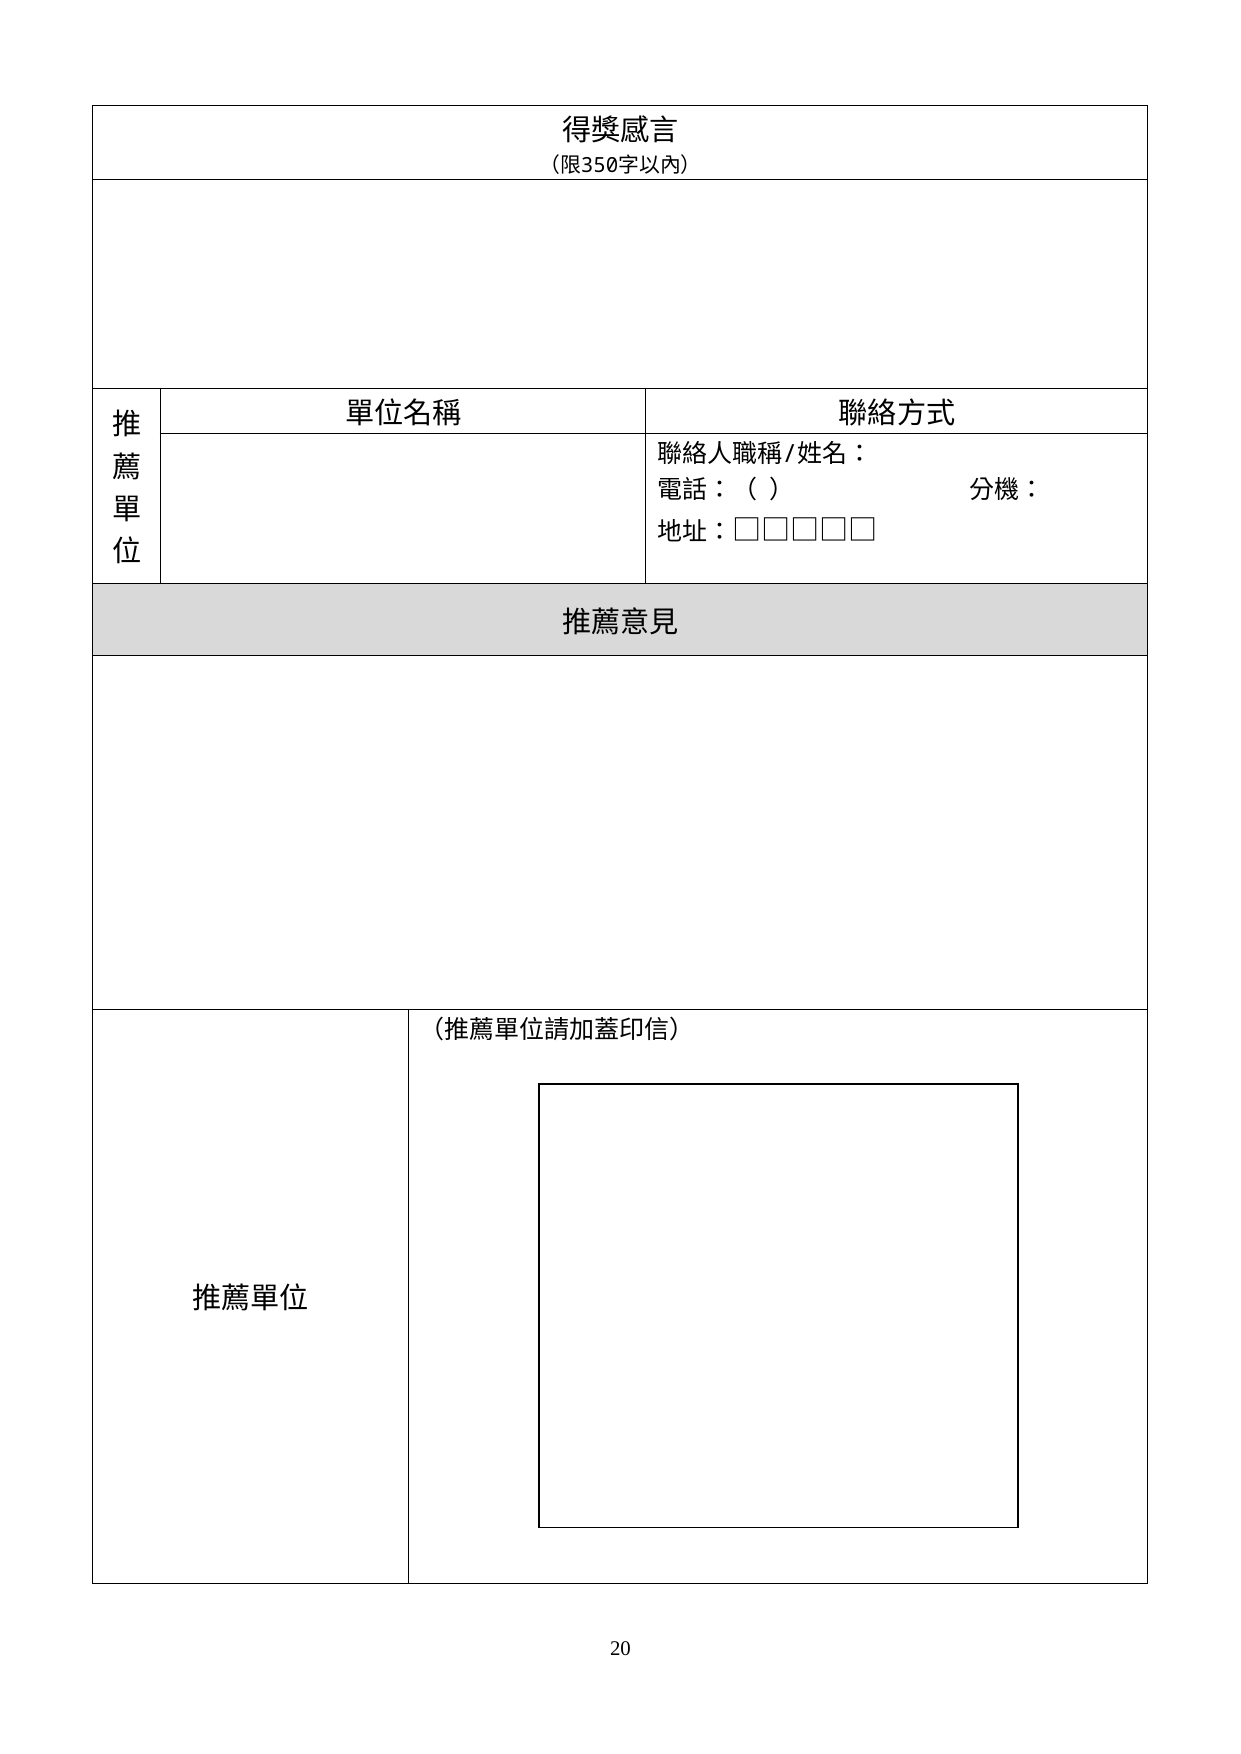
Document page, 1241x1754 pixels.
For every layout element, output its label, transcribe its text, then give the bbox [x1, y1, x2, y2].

table_cell 得獎感言 （限350字以內） [93, 106, 1147, 179]
table_cell [93, 180, 1147, 388]
table_cell 推薦單位 [93, 1010, 408, 1583]
table_cell 推薦意見 [93, 584, 1147, 655]
table_cell 推薦單位 [93, 389, 160, 582]
table_cell 聯絡方式 [646, 389, 1147, 433]
table_cell [93, 656, 1147, 1009]
table_cell 聯絡人職稱/姓名： 電話：（ ） 分機： 地址：□□□□□ [646, 434, 1147, 582]
table_cell [161, 434, 645, 582]
table_cell （推薦單位請加蓋印信） [409, 1010, 1147, 1583]
table_cell 單位名稱 [161, 389, 645, 433]
